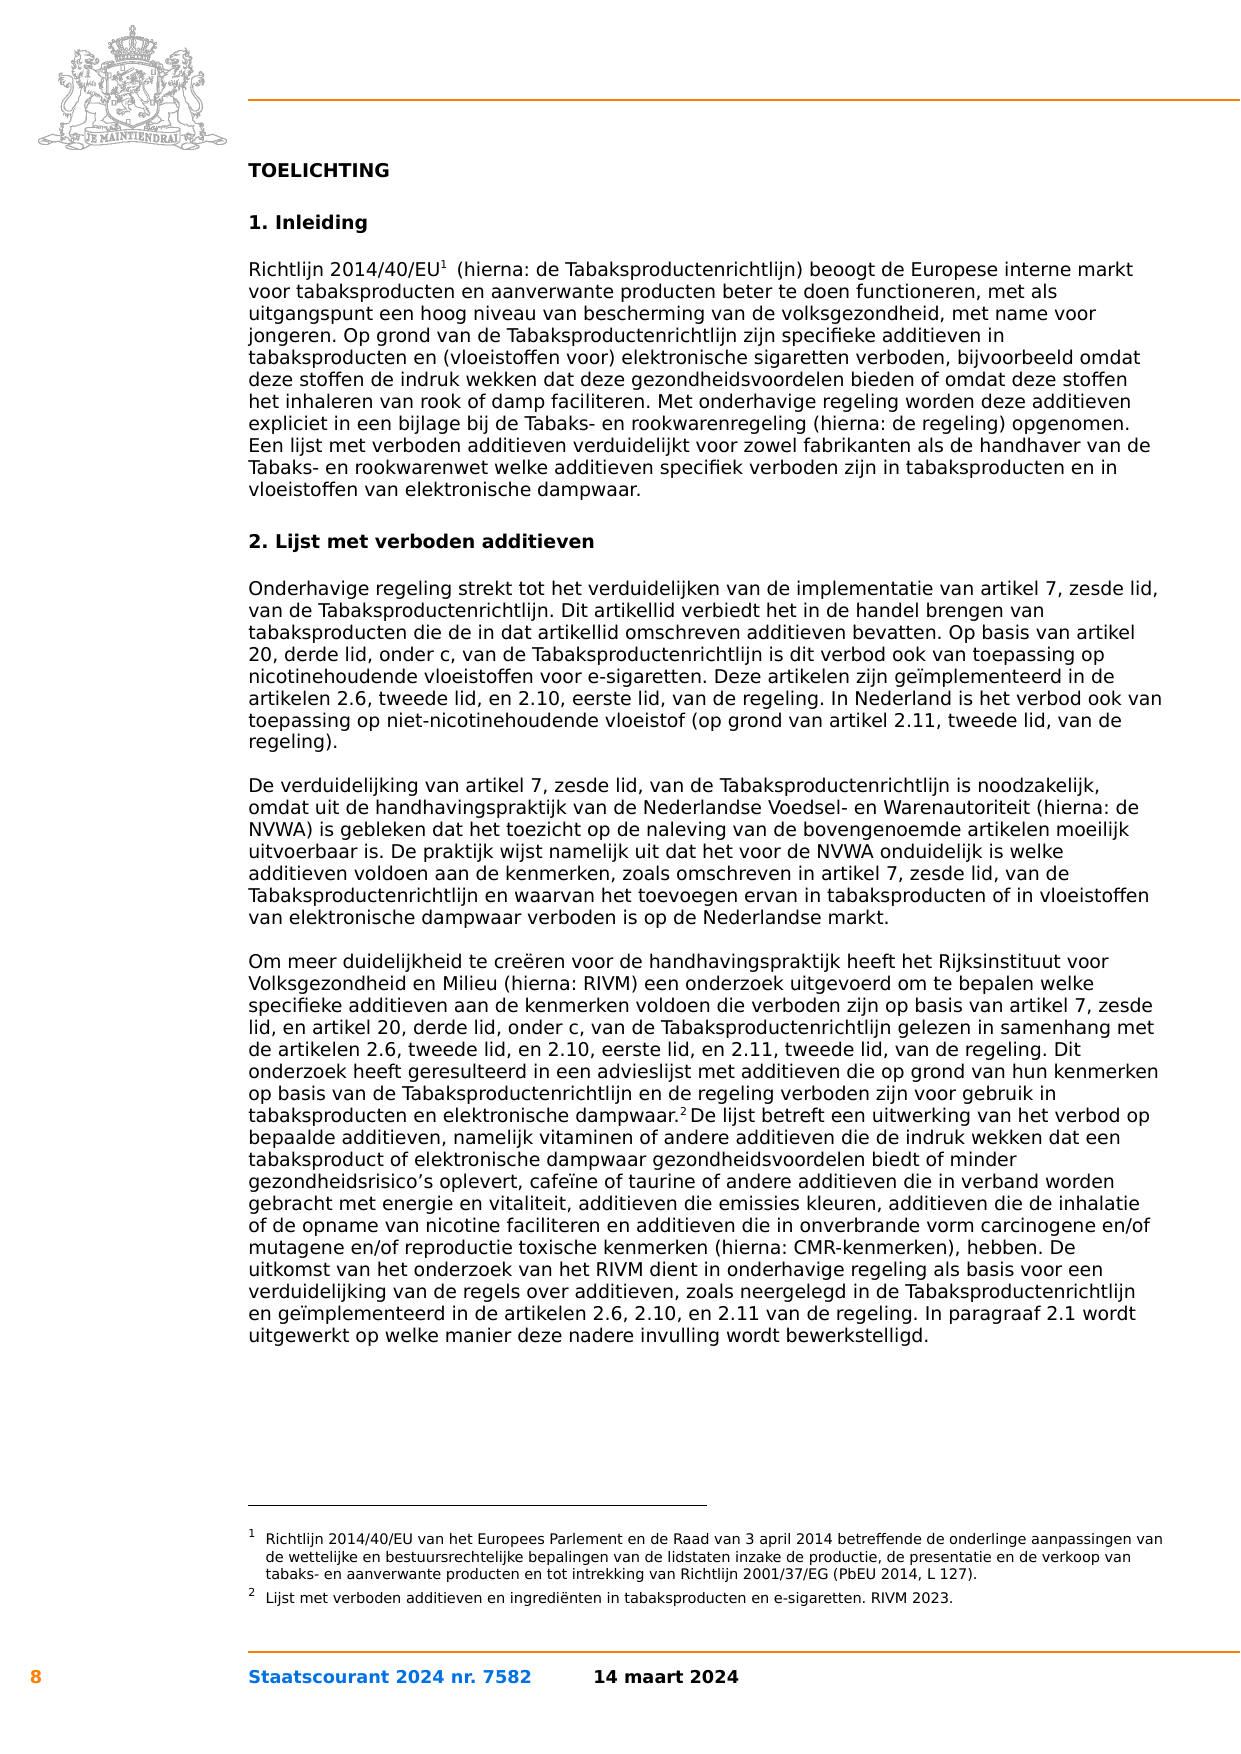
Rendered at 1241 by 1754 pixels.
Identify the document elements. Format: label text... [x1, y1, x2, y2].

text Onderhavige regeling strekt tot het verduidelijken van de implementatie van artikel 7, zesde lid, van de Tabaksproductenrichtlijn. Dit artikellid verbiedt het in de handel brengen van tabaksproducten die de in dat artikellid omschreven additieven bevatten. Op basis van artikel 20, derde lid, onder c, van de Tabaksproductenrichtlijn is dit verbod ook van toepassing op nicotinehoudende vloeistoffen voor e-sigaretten. Deze artikelen zijn geïmplementeerd in de artikelen 2.6, tweede lid, en 2.10, eerste lid, van de regeling. In Nederland is het verbod ook van toepassing op niet-nicotinehoudende vloeistof (op grond van artikel 2.11, tweede lid, van de regeling). [248, 578, 1163, 753]
text Richtlijn 2014/40/EU (hierna: de Tabaksproductenrichtlijn) beoogt de Europese interne markt voor tabaksproducten en aanverwante producten beter te doen functioneren, met als uitgangspunt een hoog niveau van bescherming van de volksgezondheid, met name voor jongeren. Op grond van de Tabaksproductenrichtlijn zijn specifieke additieven in tabaksproducten en (vloeistoffen voor) elektronische sigaretten verboden, bijvoorbeeld omdat deze stoffen de indruk wekken dat deze gezondheidsvoordelen bieden of omdat deze stoffen het inhaleren van rook of damp faciliteren. Met onderhavige regeling worden deze additieven expliciet in een bijlage bij de Tabaks- en rookwarenregeling (hierna: de regeling) opgenomen. Een lijst met verboden additieven verduidelijkt voor zowel fabrikanten als de handhaver van de Tabaks- en rookwarenwet welke additieven specifiek verboden zijn in tabaksproducten en in vloeistoffen van elektronische dampwaar. [248, 259, 1163, 501]
subtitle 1. Inleiding [248, 212, 1163, 234]
subtitle TOELICHTING [248, 160, 1163, 182]
text Lijst met verboden additieven en ingrediënten in tabaksproducten en e-sigaretten. RIVM 2023. [248, 1586, 1163, 1608]
picture [38, 25, 227, 150]
subtitle 2. Lijst met verboden additieven [248, 531, 1163, 553]
text De verduidelijking van artikel 7, zesde lid, van de Tabaksproductenrichtlijn is noodzakelijk, omdat uit de handhavingspraktijk van de Nederlandse Voedsel- en Warenautoriteit (hierna: de NVWA) is gebleken dat het toezicht op de naleving van de bovengenoemde artikelen moeilijk uitvoerbaar is. De praktijk wijst namelijk uit dat het voor de NVWA onduidelijk is welke additieven voldoen aan de kenmerken, zoals omschreven in artikel 7, zesde lid, van de Tabaksproductenrichtlijn en waarvan het toevoegen ervan in tabaksproducten of in vloeistoffen van elektronische dampwaar verboden is op de Nederlandse markt. [248, 775, 1163, 929]
text Richtlijn 2014/40/EU van het Europees Parlement en de Raad van 3 april 2014 betreffende de onderlinge aanpassingen van de wettelijke en bestuursrechtelijke bepalingen van de lidstaten inzake de productie, de presentatie en de verkoop van tabaks- en aanverwante producten en tot intrekking van Richtlijn 2001/37/EG (PbEU 2014, L 127). [248, 1527, 1163, 1583]
text Om meer duidelijkheid te creëren voor de handhavingspraktijk heeft het Rijksinstituut voor Volksgezondheid en Milieu (hierna: RIVM) een onderzoek uitgevoerd om te bepalen welke specifieke additieven aan de kenmerken voldoen die verboden zijn op basis van artikel 7, zesde lid, en artikel 20, derde lid, onder c, van de Tabaksproductenrichtlijn gelezen in samenhang met de artikelen 2.6, tweede lid, en 2.10, eerste lid, en 2.11, tweede lid, van de regeling. Dit onderzoek heeft geresulteerd in een advieslijst met additieven die op grond van hun kenmerken op basis van de Tabaksproductenrichtlijn en de regeling verboden zijn voor gebruik in tabaksproducten en elektronische dampwaar.De lijst betreft een uitwerking van het verbod op bepaalde additieven, namelijk vitaminen of andere additieven die de indruk wekken dat een tabaksproduct of elektronische dampwaar gezondheidsvoordelen biedt of minder gezondheidsrisico’s oplevert, cafeïne of taurine of andere additieven die in verband worden gebracht met energie en vitaliteit, additieven die emissies kleuren, additieven die de inhalatie of de opname van nicotine faciliteren en additieven die in onverbrande vorm carcinogene en/of mutagene en/of reproductie toxische kenmerken (hierna: CMR-kenmerken), hebben. De uitkomst van het onderzoek van het RIVM dient in onderhavige regeling als basis voor een verduidelijking van de regels over additieven, zoals neergelegd in de Tabaksproductenrichtlijn en geïmplementeerd in de artikelen 2.6, 2.10, en 2.11 van de regeling. In paragraaf 2.1 wordt uitgewerkt op welke manier deze nadere invulling wordt bewerkstelligd. [248, 951, 1163, 1347]
